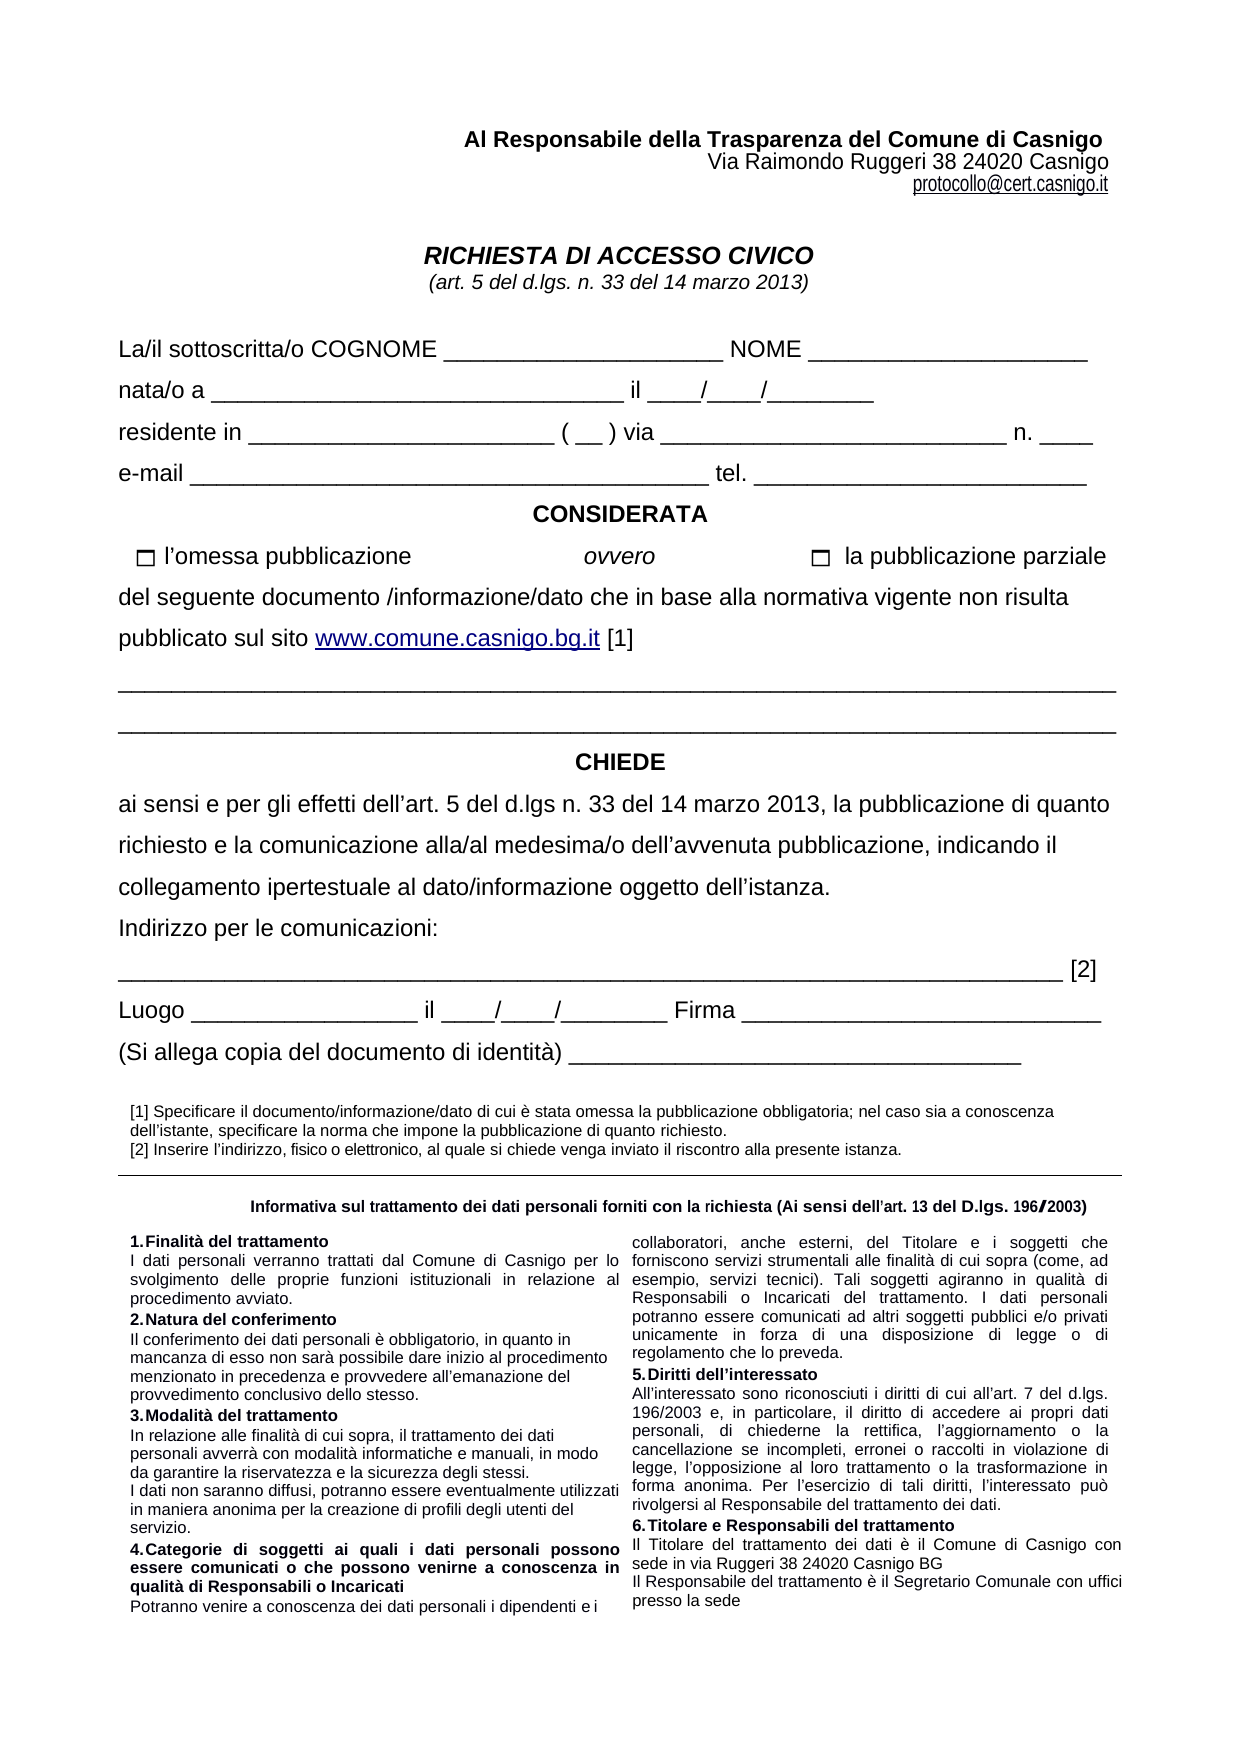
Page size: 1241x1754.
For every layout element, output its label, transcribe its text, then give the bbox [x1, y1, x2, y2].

text I dati personali verranno trattati dal Comune di Casnigo per lo svolgimento delle proprie funzioni istituzionali in relazione al procedimento avviato. [130, 1252, 620, 1308]
list [1] Specificare il documento/informazione/dato di cui è stata omessa la pubblicazione obbligatoria; nel caso sia a conoscenza dell’istante, specificare la norma che impone la pubblicazione di quanto richiesto. [130, 1102, 1077, 1140]
list [2] Inserire l’indirizzo, fisico o elettronico, al quale si chiede venga inviato il riscontro alla presente istanza. [130, 1140, 1122, 1159]
list Finalità del trattamento [130, 1233, 620, 1252]
text ai sensi e per gli effetti dell’art. 5 del d.lgs n. 33 del 14 marzo 2013, la pubblicazione di quanto richiesto e la comunicazione alla/al medesima/o dell’avvenuta pubblicazione, indicando il collegamento ipertestuale al dato/informazione oggetto dell’istanza. [118, 790, 1122, 900]
list Categorie di soggetti ai quali i dati personali possono essere comunicati o che possono venirne a conoscenza in qualità di Responsabili o Incaricati [130, 1540, 620, 1597]
list Titolare e Responsabili del trattamento [632, 1516, 1122, 1535]
text I dati non saranno diffusi, potranno essere eventualmente utilizzati in maniera anonima per la creazione di profili degli utenti del servizio. [130, 1482, 620, 1537]
text ___________________________________________________________________________ [118, 707, 1122, 734]
text protocollo@cert.casnigo.it [118, 174, 1108, 195]
text Via Raimondo Ruggeri 38 24020 Casnigo [118, 153, 1109, 174]
text CHIEDE [118, 748, 1122, 776]
text e-mail _______________________________________ tel. _________________________ [118, 459, 1122, 486]
text La/il sottoscritta/o COGNOME _____________________ NOME _____________________ nata/o a _______________________________ il ____/____/________ [118, 293, 1122, 404]
text (Si allega copia del documento di identità) __________________________________ [118, 1038, 1122, 1065]
text All’interessato sono riconosciuti i diritti di cui all’art. 7 del d.lgs. 196/2003 e, in particolare, il diritto di accedere ai propri dati personali, di chiederne la rettifica, l’aggiornamento o la cancellazione se incompleti, erronei o raccolti in violazione di legge, l’opposizione al loro trattamento o la trasformazione in forma anonima. Per l’esercizio di tali diritti, l’interessato può rivolgersi al Responsabile del trattamento dei dati. [632, 1384, 1108, 1514]
text Luogo _________________ il ____/____/________ Firma ___________________________ [118, 996, 1122, 1024]
text del seguente documento /informazione/dato che in base alla normativa vigente non risulta pubblicato sul sito www.comune.casnigo.bg.it [1] ___________________________________________________________________________ [118, 583, 1122, 693]
subtitle Al Responsabile della Trasparenza del Comune di Casnigo [118, 126, 1103, 152]
text Il conferimento dei dati personali è obbligatorio, in quanto in mancanza di esso non sarà possibile dare inizio al procedimento menzionato in precedenza e provvedere all’emanazione del provvedimento conclusivo dello stesso. [130, 1329, 620, 1404]
list Modalità del trattamento [130, 1407, 620, 1426]
list Diritti dell’interessato [632, 1365, 1122, 1384]
text residente in _______________________ ( __ ) via __________________________ n. ____ [118, 417, 1122, 445]
text  l’omessa pubblicazione ovvero  la pubblicazione parziale [118, 542, 1122, 569]
subtitle Informativa sul trattamento dei dati personali forniti con la richiesta (Ai sensi dell’art. 13 del D.lgs. 196/2003) [250, 1197, 1122, 1216]
list Natura del conferimento [130, 1310, 620, 1329]
text Il Titolare del trattamento dei dati è il Comune di Casnigo con sede in via Ruggeri 38 24020 Casnigo BG [632, 1535, 1122, 1573]
text CONSIDERATA [118, 500, 1122, 528]
text Indirizzo per le comunicazioni: _______________________________________________________________________ [2] [118, 914, 1122, 983]
text RICHIESTA DI ACCESSO CIVICO (art. 5 del d.lgs. n. 33 del 14 marzo 2013) [118, 241, 1122, 293]
text In relazione alle finalità di cui sopra, il trattamento dei dati personali avverrà con modalità informatiche e manuali, in modo da garantire la riservatezza e la sicurezza degli stessi. [130, 1426, 620, 1482]
text Il Responsabile del trattamento è il Segretario Comunale con uffici presso la sede [632, 1573, 1122, 1611]
text collaboratori, anche esterni, del Titolare e i soggetti che forniscono servizi strumentali alle finalità di cui sopra (come, ad esempio, servizi tecnici). Tali soggetti agiranno in qualità di Responsabili o Incaricati del trattamento. I dati personali potranno essere comunicati ad altri soggetti pubblici e/o privati unicamente in forza di una disposizione di legge o di regolamento che lo preveda. [632, 1233, 1108, 1362]
text Potranno venire a conoscenza dei dati personali i dipendenti e i [130, 1597, 606, 1616]
